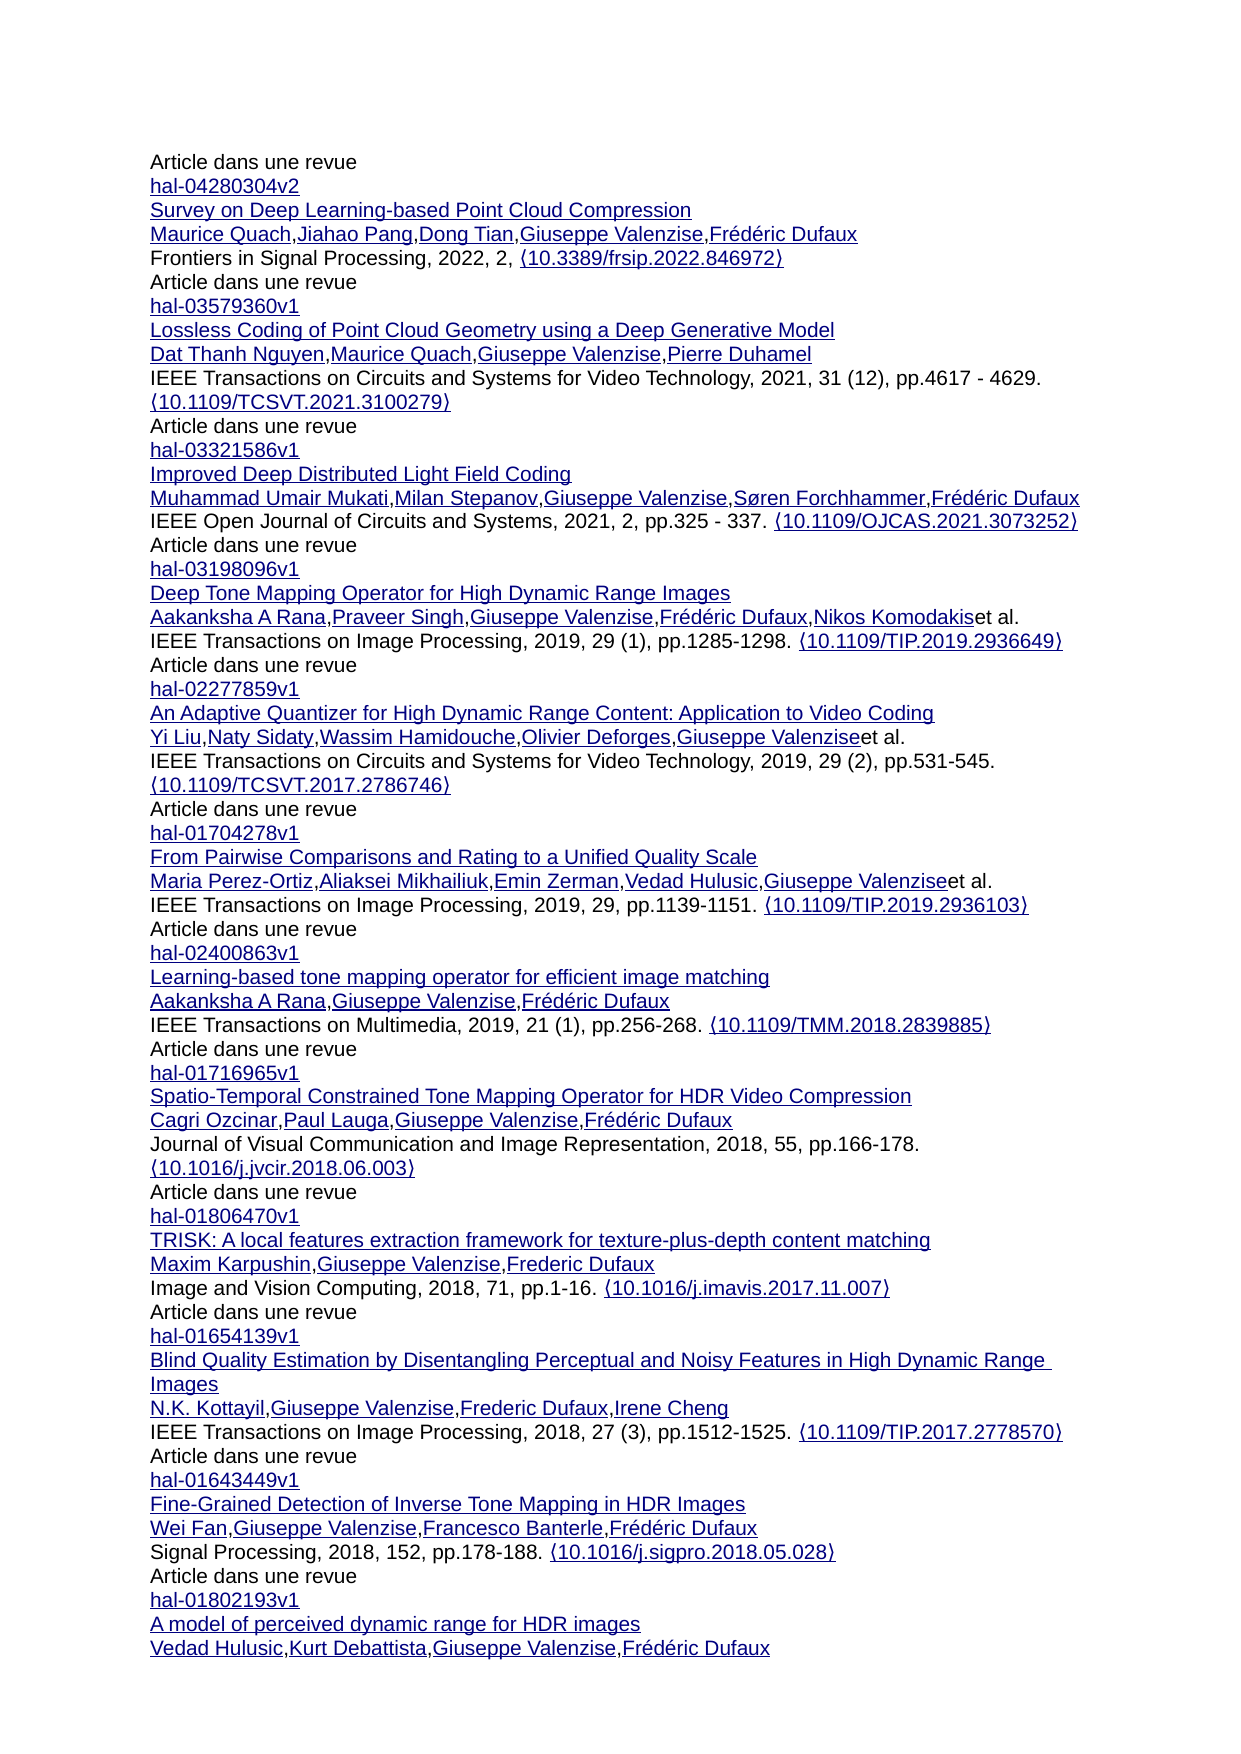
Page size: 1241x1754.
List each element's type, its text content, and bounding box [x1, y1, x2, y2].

table_cell Spatio-Temporal Constrained Tone Mapping Operator for HDR Video Compression Cagri Ozcinar,Paul Lauga,Giuseppe Valenzise,Frédéric Dufaux Journal of Visual Communication and Image Representation, 2018, 55, pp.166-178. ⟨10.1016/j.jvcir.2018.06.003⟩ Article dans une revue hal-01806470v1 [150, 1084, 1090, 1228]
table_cell Article dans une revue hal-04280304v2 [150, 150, 1090, 198]
table_cell Improved Deep Distributed Light Field Coding Muhammad Umair Mukati,Milan Stepanov,Giuseppe Valenzise,Søren Forchhammer,Frédéric Dufaux IEEE Open Journal of Circuits and Systems, 2021, 2, pp.325 - 337. ⟨10.1109/OJCAS.2021.3073252⟩ Article dans une revue hal-03198096v1 [150, 461, 1090, 581]
table_cell Survey on Deep Learning-based Point Cloud Compression Maurice Quach,Jiahao Pang,Dong Tian,Giuseppe Valenzise,Frédéric Dufaux Frontiers in Signal Processing, 2022, 2, ⟨10.3389/frsip.2022.846972⟩ Article dans une revue hal-03579360v1 [150, 198, 1090, 318]
table_cell Fine-Grained Detection of Inverse Tone Mapping in HDR Images Wei Fan,Giuseppe Valenzise,Francesco Banterle,Frédéric Dufaux Signal Processing, 2018, 152, pp.178-188. ⟨10.1016/j.sigpro.2018.05.028⟩ Article dans une revue hal-01802193v1 [150, 1492, 1090, 1611]
table_cell A model of perceived dynamic range for HDR images Vedad Hulusic,Kurt Debattista,Giuseppe Valenzise,Frédéric Dufaux [150, 1611, 1090, 1659]
table_cell Lossless Coding of Point Cloud Geometry using a Deep Generative Model Dat Thanh Nguyen,Maurice Quach,Giuseppe Valenzise,Pierre Duhamel IEEE Transactions on Circuits and Systems for Video Technology, 2021, 31 (12), pp.4617 - 4629. ⟨10.1109/TCSVT.2021.3100279⟩ Article dans une revue hal-03321586v1 [150, 318, 1090, 461]
table_cell Deep Tone Mapping Operator for High Dynamic Range Images Aakanksha A Rana,Praveer Singh,Giuseppe Valenzise,Frédéric Dufaux,Nikos Komodakiset al. IEEE Transactions on Image Processing, 2019, 29 (1), pp.1285-1298. ⟨10.1109/TIP.2019.2936649⟩ Article dans une revue hal-02277859v1 [150, 581, 1090, 701]
table_cell Learning-based tone mapping operator for efficient image matching Aakanksha A Rana,Giuseppe Valenzise,Frédéric Dufaux IEEE Transactions on Multimedia, 2019, 21 (1), pp.256-268. ⟨10.1109/TMM.2018.2839885⟩ Article dans une revue hal-01716965v1 [150, 965, 1090, 1084]
table_cell TRISK: A local features extraction framework for texture-plus-depth content matching Maxim Karpushin,Giuseppe Valenzise,Frederic Dufaux Image and Vision Computing, 2018, 71, pp.1-16. ⟨10.1016/j.imavis.2017.11.007⟩ Article dans une revue hal-01654139v1 [150, 1228, 1090, 1348]
table_cell An Adaptive Quantizer for High Dynamic Range Content: Application to Video Coding Yi Liu,Naty Sidaty,Wassim Hamidouche,Olivier Deforges,Giuseppe Valenziseet al. IEEE Transactions on Circuits and Systems for Video Technology, 2019, 29 (2), pp.531-545. ⟨10.1109/TCSVT.2017.2786746⟩ Article dans une revue hal-01704278v1 [150, 701, 1090, 845]
table_cell From Pairwise Comparisons and Rating to a Unified Quality Scale Maria Perez-Ortiz,Aliaksei Mikhailiuk,Emin Zerman,Vedad Hulusic,Giuseppe Valenziseet al. IEEE Transactions on Image Processing, 2019, 29, pp.1139-1151. ⟨10.1109/TIP.2019.2936103⟩ Article dans une revue hal-02400863v1 [150, 845, 1090, 964]
table_cell Blind Quality Estimation by Disentangling Perceptual and Noisy Features in High Dynamic Range Images N.K. Kottayil,Giuseppe Valenzise,Frederic Dufaux,Irene Cheng IEEE Transactions on Image Processing, 2018, 27 (3), pp.1512-1525. ⟨10.1109/TIP.2017.2778570⟩ Article dans une revue hal-01643449v1 [150, 1348, 1090, 1492]
